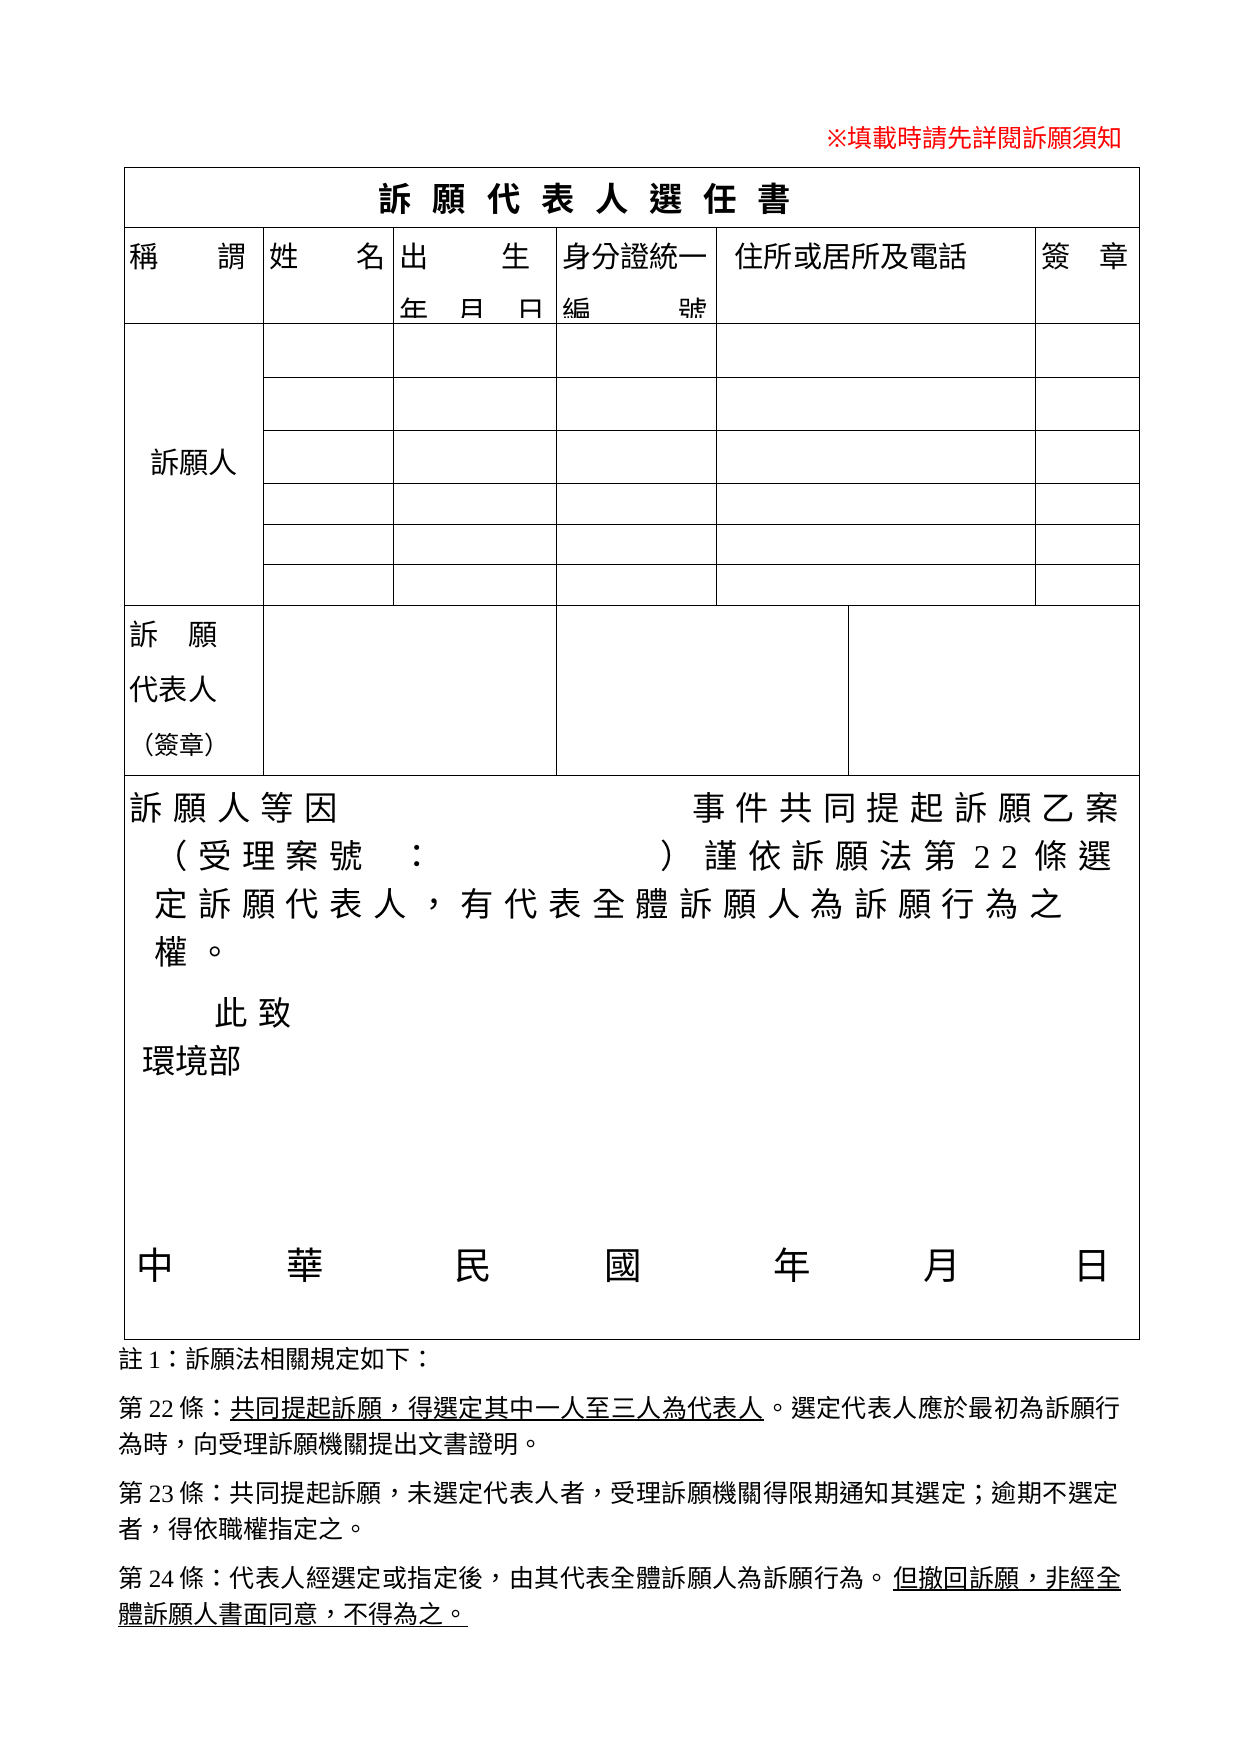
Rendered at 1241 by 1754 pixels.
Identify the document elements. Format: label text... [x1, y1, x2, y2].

table_cell [717, 378, 1035, 430]
table_cell [1036, 565, 1139, 605]
table_cell 訴願人等因 事件共同提起訴願乙案（受理案號 ： ）謹依訴願法第22條選定訴願代表人，有代表全體訴願人為訴願行為之權。 此致 環境部 中 華 民 國 年 月 日 [125, 776, 1139, 1339]
table_cell [394, 378, 556, 430]
table_cell [1036, 525, 1139, 564]
table_cell 身分證統一 編 號 [557, 228, 716, 323]
table_cell [264, 525, 393, 564]
table_cell 稱 謂 [125, 228, 263, 323]
text 第22條：共同提起訴願，得選定其中一人至三人為代表人。選定代表人應於最初為訴願行為時，向受理訴願機關提出文書證明。 [118, 1388, 1122, 1461]
table_cell [264, 606, 556, 775]
text 第23條：共同提起訴願，未選定代表人者，受理訴願機關得限期通知其選定；逾期不選定者，得依職權指定之。 [118, 1473, 1122, 1546]
table_cell 簽 章 [1036, 228, 1139, 323]
table_cell [717, 484, 1035, 524]
table_cell [557, 484, 716, 524]
table_cell [1036, 378, 1139, 430]
table_cell 訴願人 [125, 324, 263, 605]
table_cell [394, 565, 556, 605]
table_cell [264, 324, 393, 376]
table_cell [557, 324, 716, 376]
table_cell [1036, 431, 1139, 483]
table_cell [717, 565, 1035, 605]
table_cell [717, 525, 1035, 564]
table_cell 訴 願 代表人 （簽章） [125, 606, 263, 775]
table_cell [264, 484, 393, 524]
table_cell 出 生 年 月 日 [394, 228, 556, 323]
table_cell [264, 378, 393, 430]
table_cell [717, 431, 1035, 483]
table_cell [394, 525, 556, 564]
text 第24條：代表人經選定或指定後，由其代表全體訴願人為訴願行為。但撤回訴願，非經全體訴願人書面同意，不得為之。 [118, 1558, 1122, 1631]
table_cell [557, 565, 716, 605]
table_cell [264, 565, 393, 605]
table_cell [394, 324, 556, 376]
table_cell [557, 378, 716, 430]
table_cell [394, 431, 556, 483]
table_header 訴 願 代 表 人 選 任 書 [125, 168, 1139, 227]
table_cell [557, 525, 716, 564]
table_cell 姓 名 [264, 228, 393, 323]
text ※填載時請先詳閱訴願須知 [118, 118, 1122, 154]
table_cell [264, 431, 393, 483]
table_cell [557, 606, 848, 775]
table_cell [394, 484, 556, 524]
table_cell [717, 324, 1035, 376]
text 註1：訴願法相關規定如下： [118, 1339, 1122, 1376]
table_cell [849, 606, 1139, 775]
table_cell [557, 431, 716, 483]
table_cell 住所或居所及電話 [717, 228, 1035, 323]
table_cell [1036, 324, 1139, 376]
table_cell [1036, 484, 1139, 524]
